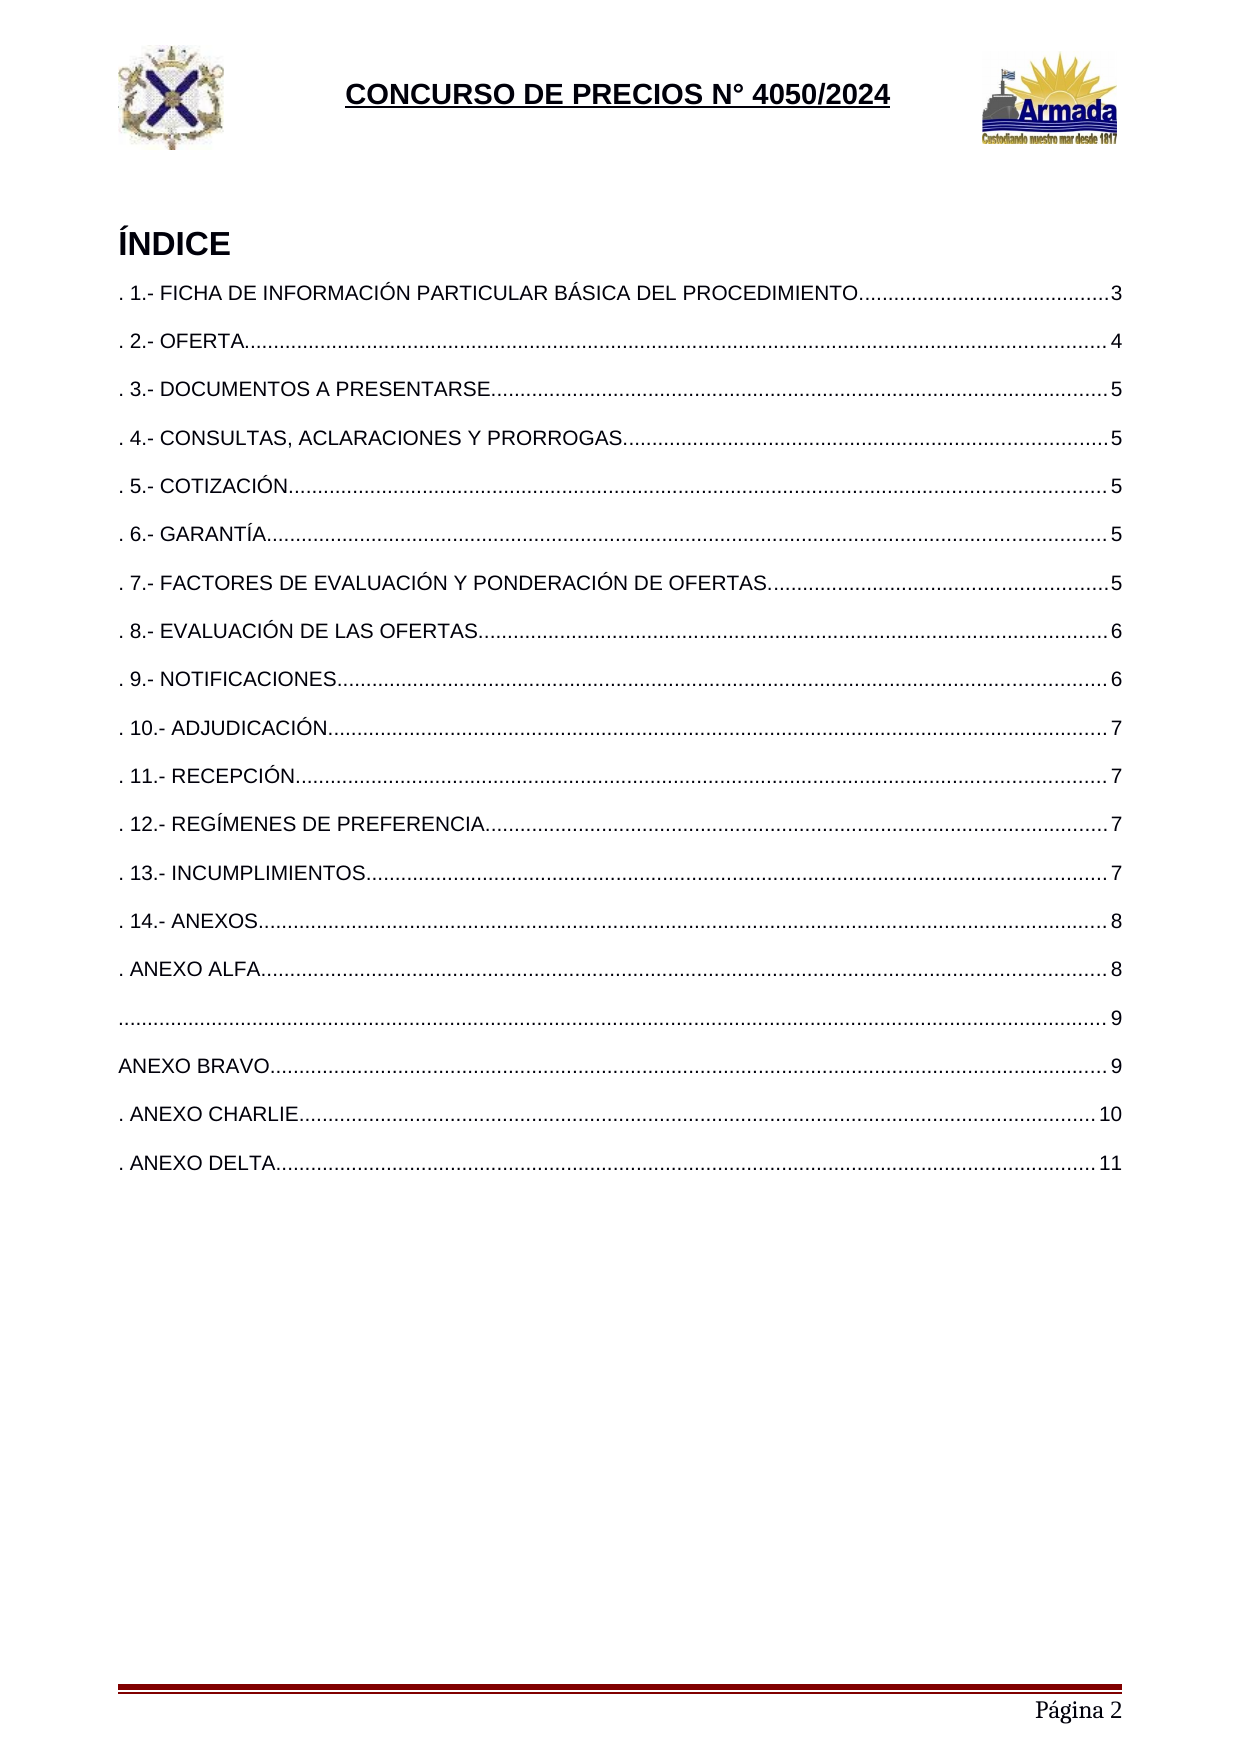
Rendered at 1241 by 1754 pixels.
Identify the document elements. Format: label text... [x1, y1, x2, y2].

text . 5.- COTIZACIÓN. 5 [118, 474, 1122, 498]
text . 10.- ADJUDICACIÓN. 7 [118, 716, 1122, 739]
text . 6.- GARANTÍA. 5 [118, 522, 1122, 546]
text . ANEXO ALFA 8 [118, 957, 1122, 981]
picture [982, 51, 1117, 144]
subtitle ÍNDICE [118, 224, 1122, 262]
text . ANEXO CHARLIE 10 [118, 1102, 1122, 1126]
text . 12.- REGÍMENES DE PREFERENCIA. 7 [118, 812, 1122, 836]
text . 1.- FICHA DE INFORMACIÓN PARTICULAR BÁSICA DEL PROCEDIMIENTO. 3 [118, 281, 1122, 304]
text ANEXO BRAVO 9 [118, 1054, 1122, 1078]
text . 14.- ANEXOS. 8 [118, 909, 1122, 933]
picture [118, 45, 224, 150]
text . 11.- RECEPCIÓN. 7 [118, 764, 1122, 788]
text . ANEXO DELTA 11 [118, 1151, 1122, 1174]
text 9 [118, 1006, 1122, 1029]
text . 7.- FACTORES DE EVALUACIÓN Y PONDERACIÓN DE OFERTAS. 5 [118, 571, 1122, 594]
text . 9.- NOTIFICACIONES. 6 [118, 667, 1122, 691]
text . 3.- DOCUMENTOS A PRESENTARSE. 5 [118, 377, 1122, 401]
text . 4.- CONSULTAS, ACLARACIONES Y PRORROGAS. 5 [118, 426, 1122, 449]
text . 2.- OFERTA. 4 [118, 329, 1122, 353]
text . 13.- INCUMPLIMIENTOS. 7 [118, 861, 1122, 884]
text . 8.- EVALUACIÓN DE LAS OFERTAS. 6 [118, 619, 1122, 643]
